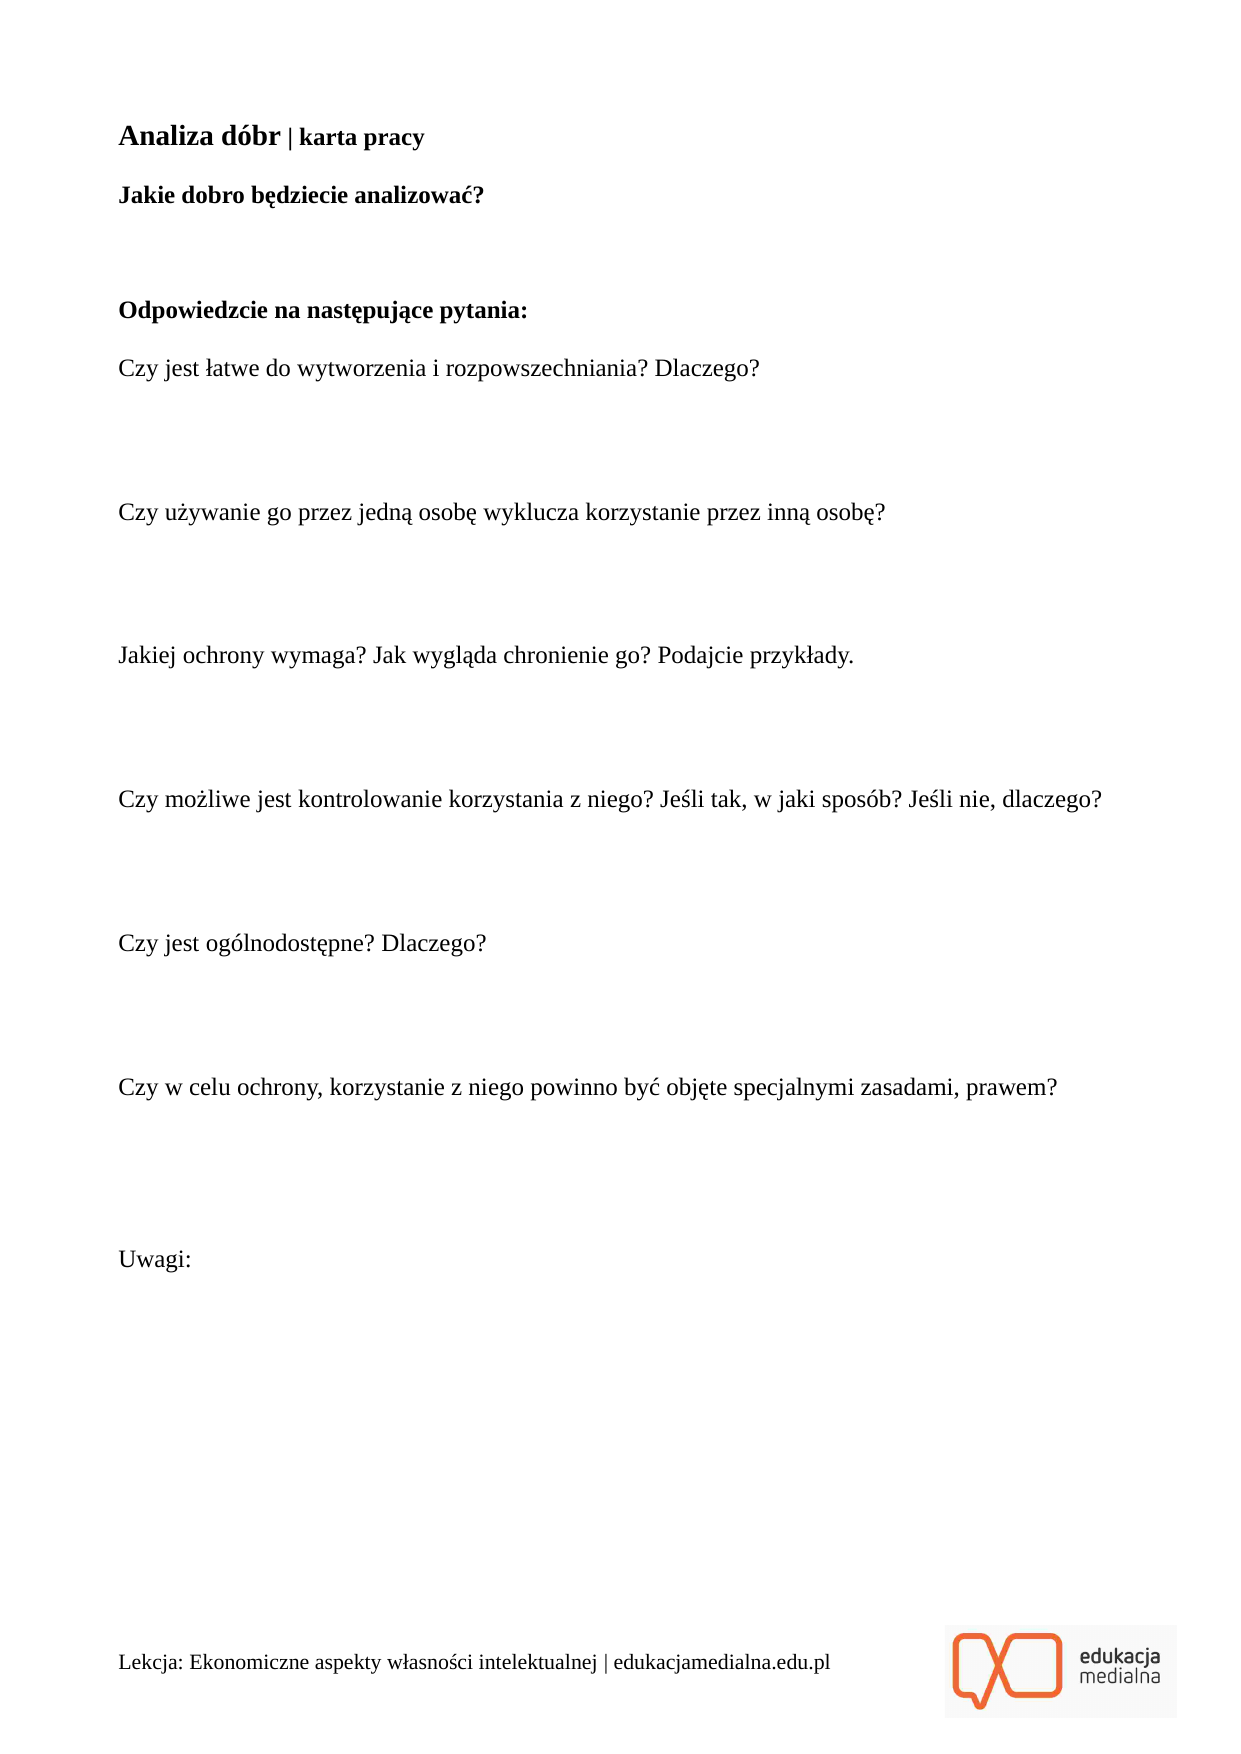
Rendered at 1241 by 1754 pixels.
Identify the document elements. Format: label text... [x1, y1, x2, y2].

text Czy jest ogólnodostępne? Dlaczego? [118, 899, 1122, 957]
text Uwagi: [118, 1244, 1122, 1273]
text Jakie dobro będziecie analizować? [118, 180, 1122, 209]
text Analiza dóbr | karta pracy [118, 118, 1122, 152]
text Czy w celu ochrony, korzystanie z niego powinno być objęte specjalnymi zasadami, prawem? [118, 1043, 1122, 1100]
text Czy jest łatwe do wytworzenia i rozpowszechniania? Dlaczego? [118, 353, 1122, 382]
text Czy używanie go przez jedną osobę wyklucza korzystanie przez inną osobę? [118, 468, 1122, 525]
text Jakiej ochrony wymaga? Jak wygląda chronienie go? Podajcie przykłady. [118, 640, 1122, 669]
text Odpowiedzcie na następujące pytania: [118, 295, 1122, 324]
picture [944, 1625, 1177, 1718]
text Czy możliwe jest kontrolowanie korzystania z niego? Jeśli tak, w jaki sposób? Jeśli nie, dlaczego? [118, 755, 1122, 813]
